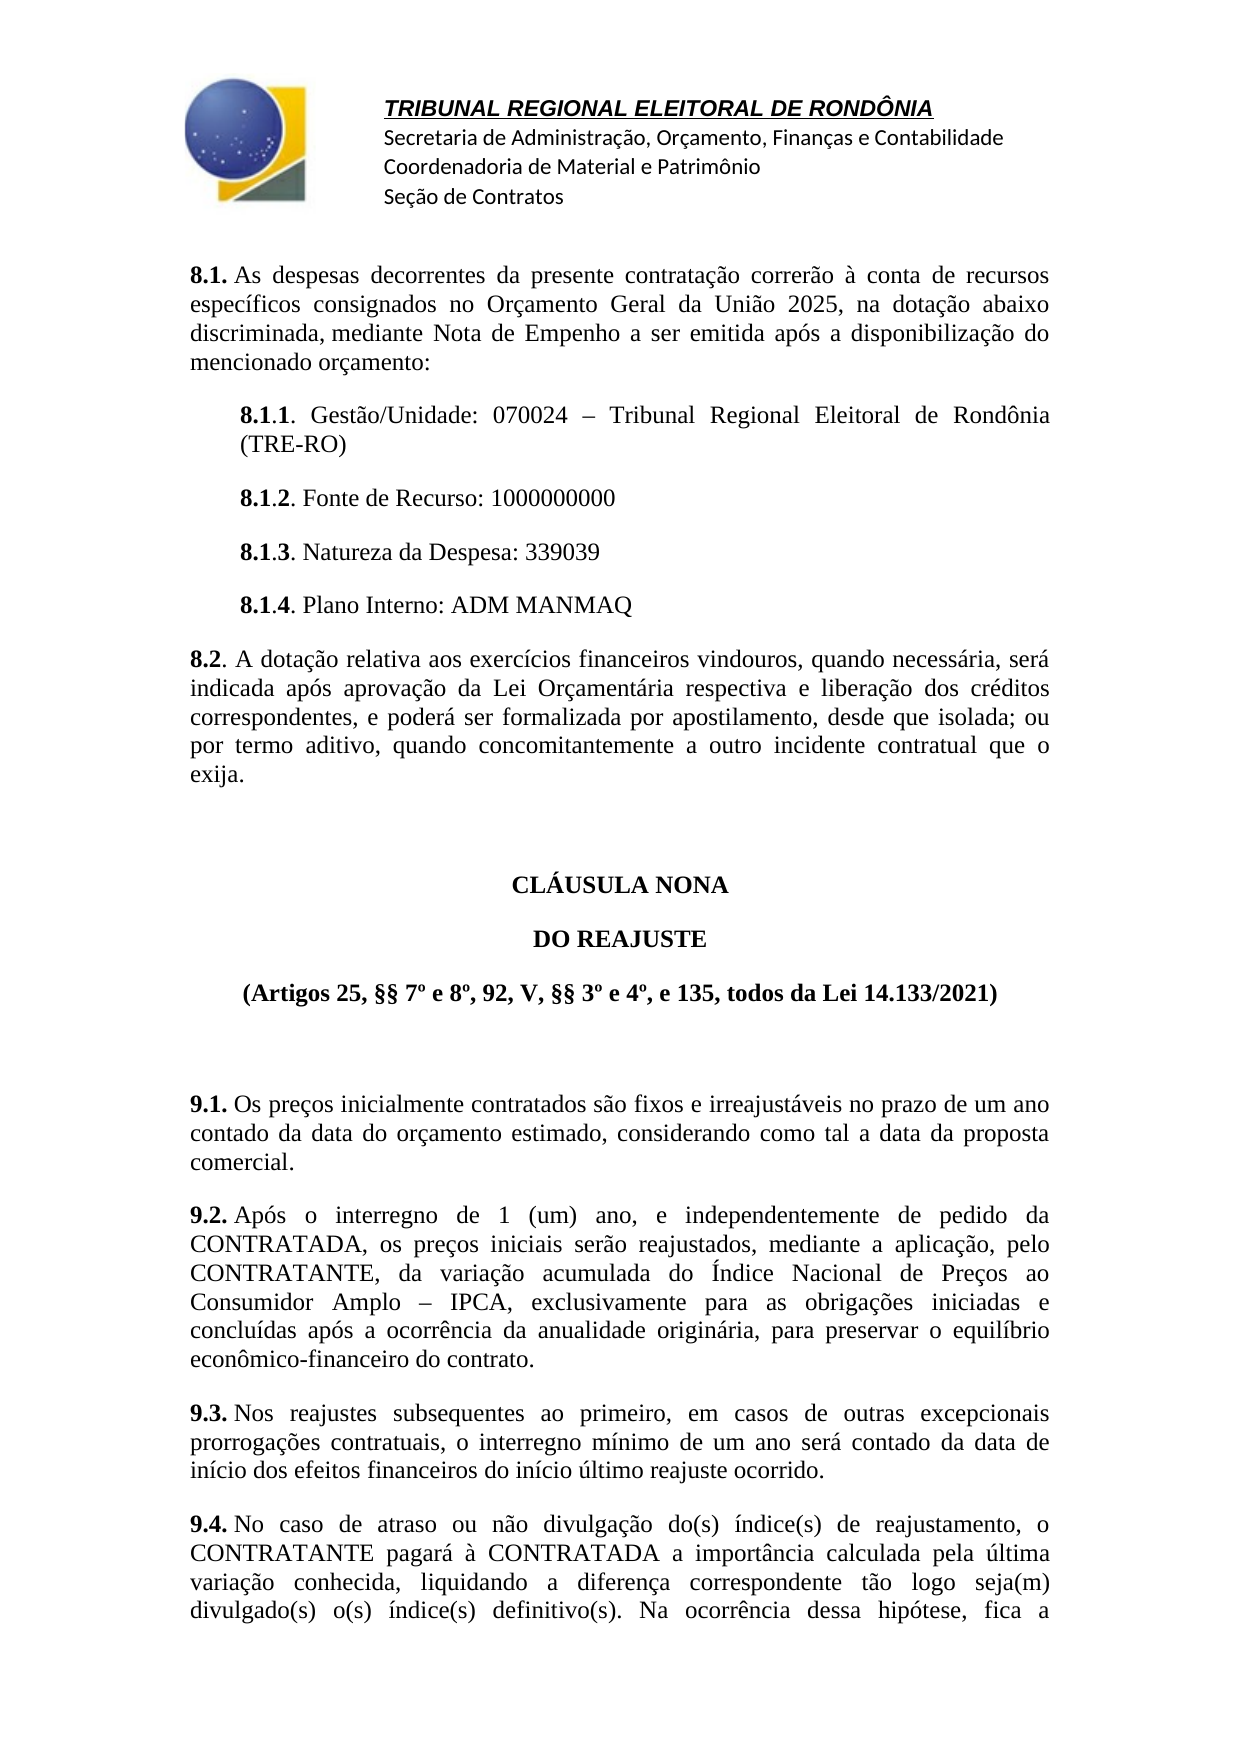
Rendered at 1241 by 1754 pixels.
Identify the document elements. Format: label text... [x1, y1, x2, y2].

text 8.1.4. Plano Interno: ADM MANMAQ [240, 591, 1051, 619]
text 9.4. No caso de atraso ou não divulgação do(s) índice(s) de reajustamento, o CONTRATANTE pagará à CONTRATADA a importância calculada pela última variação conhecida, liquidando a diferença correspondente tão logo seja(m) divulgado(s) o(s) índice(s) definitivo(s). Na ocorrência dessa hipótese, fica a [190, 1509, 1051, 1624]
text 8.1.3. Natureza da Despesa: 339039 [240, 537, 1051, 566]
text DO REAJUSTE [190, 924, 1051, 953]
text CLÁUSULA NONA [190, 871, 1051, 899]
text 8.1. As despesas decorrentes da presente contratação correrão à conta de recursos específicos consignados no Orçamento Geral da União 2025, na dotação abaixo discriminada, mediante Nota de Empenho a ser emitida após a disponibilização do mencionado orçamento: [190, 261, 1051, 376]
text 9.1. Os preços inicialmente contratados são fixos e irreajustáveis no prazo de um ano contado da data do orçamento estimado, considerando como tal a data da proposta comercial. [190, 1089, 1051, 1175]
text 8.1.1. Gestão/Unidade: 070024 – Tribunal Regional Eleitoral de Rondônia (TRE-RO) [240, 401, 1051, 458]
text (Artigos 25, §§ 7º e 8º, 92, V, §§ 3º e 4º, e 135, todos da Lei 14.133/2021) [190, 978, 1051, 1007]
text 9.2. Após o interregno de 1 (um) ano, e independentemente de pedido da CONTRATADA, os preços iniciais serão reajustados, mediante a aplicação, pelo CONTRATANTE, da variação acumulada do Índice Nacional de Preços ao Consumidor Amplo – IPCA, exclusivamente para as obrigações iniciadas e concluídas após a ocorrência da anualidade originária, para preservar o equilíbrio econômico-financeiro do contrato. [190, 1200, 1051, 1373]
text 8.2. A dotação relativa aos exercícios financeiros vindouros, quando necessária, será indicada após aprovação da Lei Orçamentária respectiva e liberação dos créditos correspondentes, e poderá ser formalizada por apostilamento, desde que isolada; ou por termo aditivo, quando concomitantemente a outro incidente contratual que o exija. [190, 644, 1051, 788]
text 8.1.2. Fonte de Recurso: 1000000000 [240, 483, 1051, 512]
text 9.3. Nos reajustes subsequentes ao primeiro, em casos de outras excepcionais prorrogações contratuais, o interregno mínimo de um ano será contado da data de início dos efeitos financeiros do início último reajuste ocorrido. [190, 1398, 1051, 1484]
